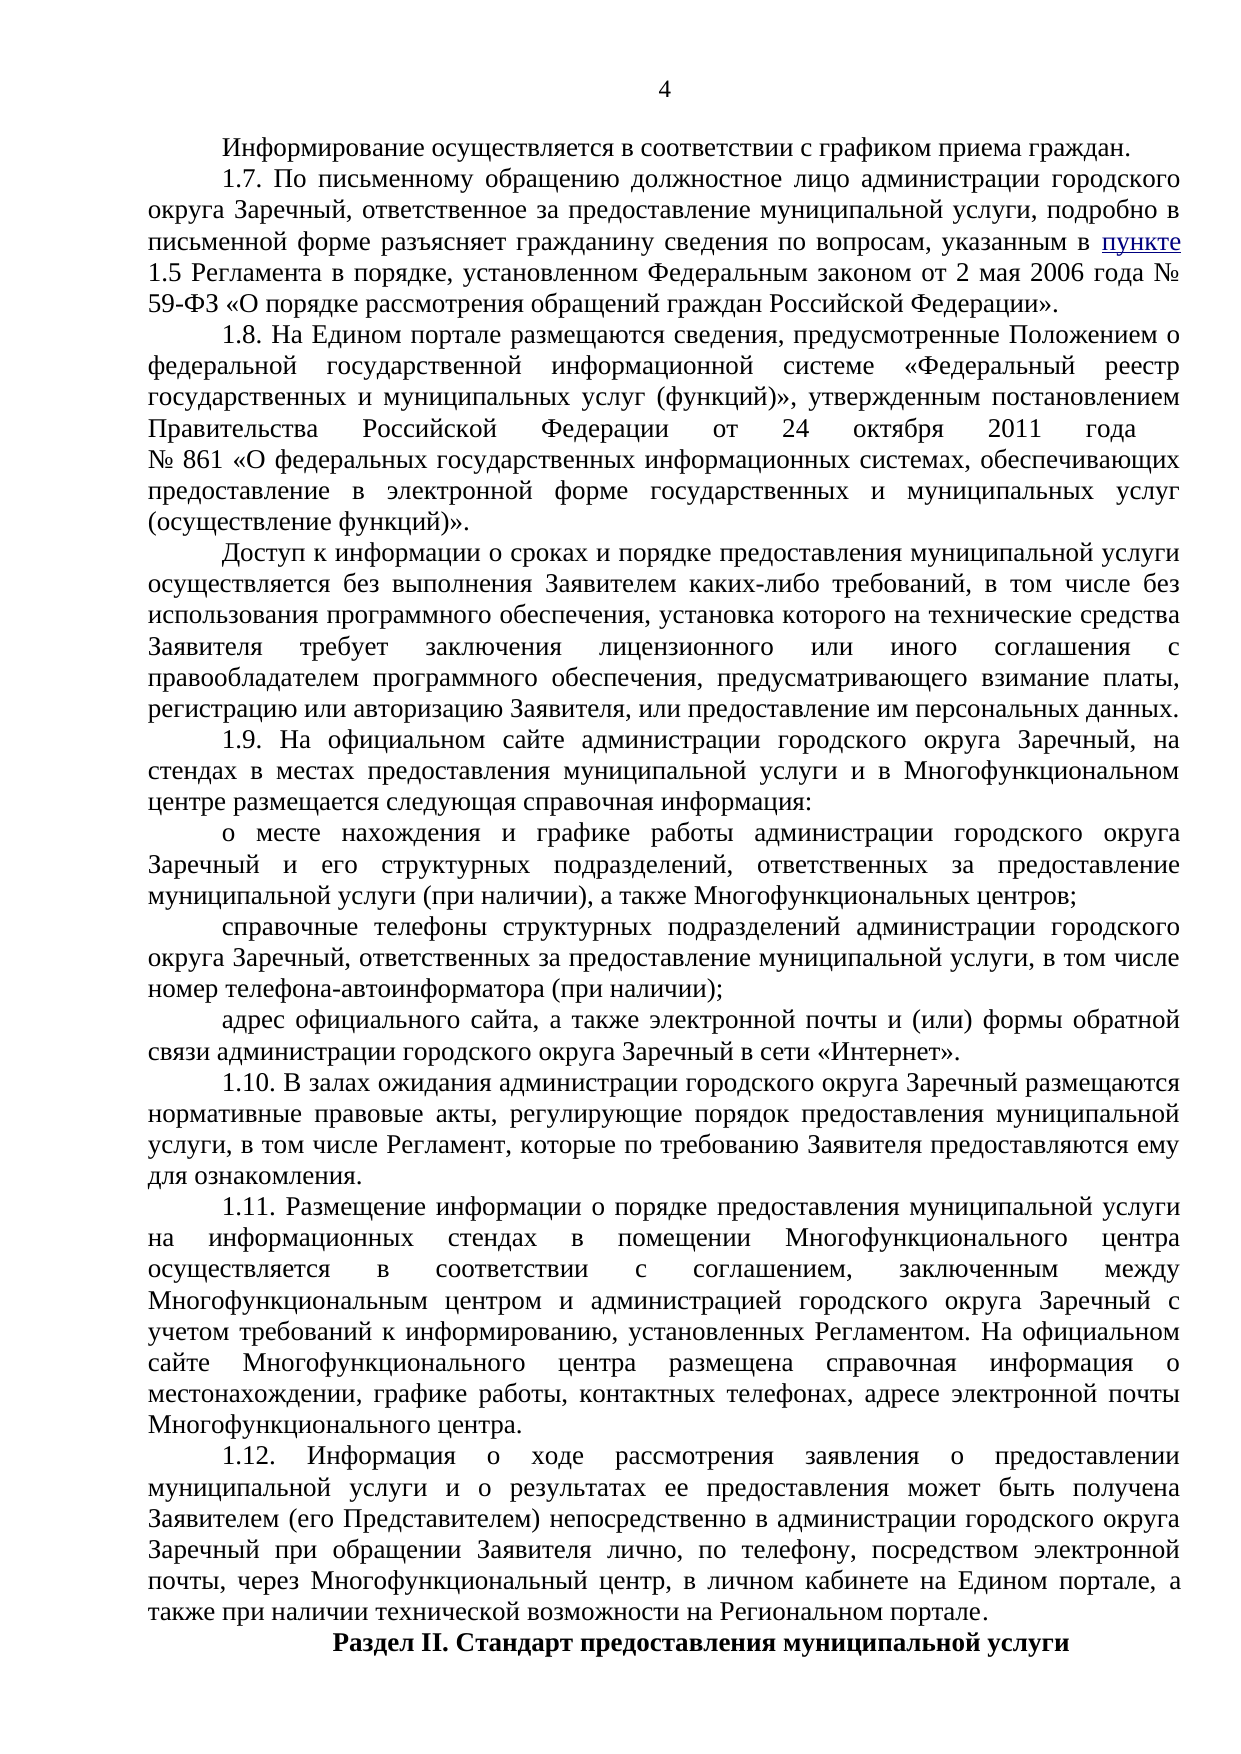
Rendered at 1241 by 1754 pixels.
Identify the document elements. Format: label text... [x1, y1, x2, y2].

text Информирование осуществляется в соответствии с графиком приема граждан. [148, 131, 1181, 162]
text 1.11. Размещение информации о порядке предоставления муниципальной услуги на информационных стендах в помещении Многофункционального центра осуществляется в соответствии с соглашением, заключенным между Многофункциональным центром и администрацией городского округа Заречный с учетом требований к информированию, установленных Регламентом. На официальном сайте Многофункционального центра размещена справочная информация о местонахождении, графике работы, контактных телефонах, адресе электронной почты Многофункционального центра. [148, 1190, 1181, 1439]
text 1.9. На официальном сайте администрации городского округа Заречный, на стендах в местах предоставления муниципальной услуги и в Многофункциональном центре размещается следующая справочная информация: [148, 723, 1181, 817]
text 1.10. В залах ожидания администрации городского округа Заречный размещаются нормативные правовые акты, регулирующие порядок предоставления муниципальной услуги, в том числе Регламент, которые по требованию Заявителя предоставляются ему для ознакомления. [148, 1066, 1181, 1190]
text Раздел II. Стандарт предоставления муниципальной услуги [148, 1626, 1181, 1657]
text справочные телефоны структурных подразделений администрации городского округа Заречный, ответственных за предоставление муниципальной услуги, в том числе номер телефона-автоинформатора (при наличии); [148, 910, 1181, 1003]
text о месте нахождения и графике работы администрации городского округа Заречный и его структурных подразделений, ответственных за предоставление муниципальной услуги (при наличии), а также Многофункциональных центров; [148, 817, 1181, 910]
text Доступ к информации о сроках и порядке предоставления муниципальной услуги осуществляется без выполнения Заявителем каких-либо требований, в том числе без использования программного обеспечения, установка которого на технические средства Заявителя требует заключения лицензионного или иного соглашения с правообладателем программного обеспечения, предусматривающего взимание платы, регистрацию или авторизацию Заявителя, или предоставление им персональных данных. [148, 536, 1181, 723]
text 1.7. По письменному обращению должностное лицо администрации городского округа Заречный, ответственное за предоставление муниципальной услуги, подробно в письменной форме разъясняет гражданину сведения по вопросам, указанным в пункте 1.5 Регламента в порядке, установленном Федеральным законом от 2 мая 2006 года № 59-ФЗ «О порядке рассмотрения обращений граждан Российской Федерации». [148, 162, 1181, 318]
text адрес официального сайта, а также электронной почты и (или) формы обратной связи администрации городского округа Заречный в сети «Интернет». [148, 1003, 1181, 1066]
text 1.8. На Едином портале размещаются сведения, предусмотренные Положением о федеральной государственной информационной системе «Федеральный реестр государственных и муниципальных услуг (функций)», утвержденным постановлением Правительства Российской Федерации от 24 октября 2011 года № 861 «О федеральных государственных информационных системах, обеспечивающих предоставление в электронной форме государственных и муниципальных услуг (осуществление функций)». [148, 318, 1181, 536]
text 1.12. Информация о ходе рассмотрения заявления о предоставлении муниципальной услуги и о результатах ее предоставления может быть получена Заявителем (его Представителем) непосредственно в администрации городского округа Заречный при обращении Заявителя лично, по телефону, посредством электронной почты, через Многофункциональный центр, в личном кабинете на Едином портале, а также при наличии технической возможности на Региональном портале. [148, 1439, 1181, 1626]
